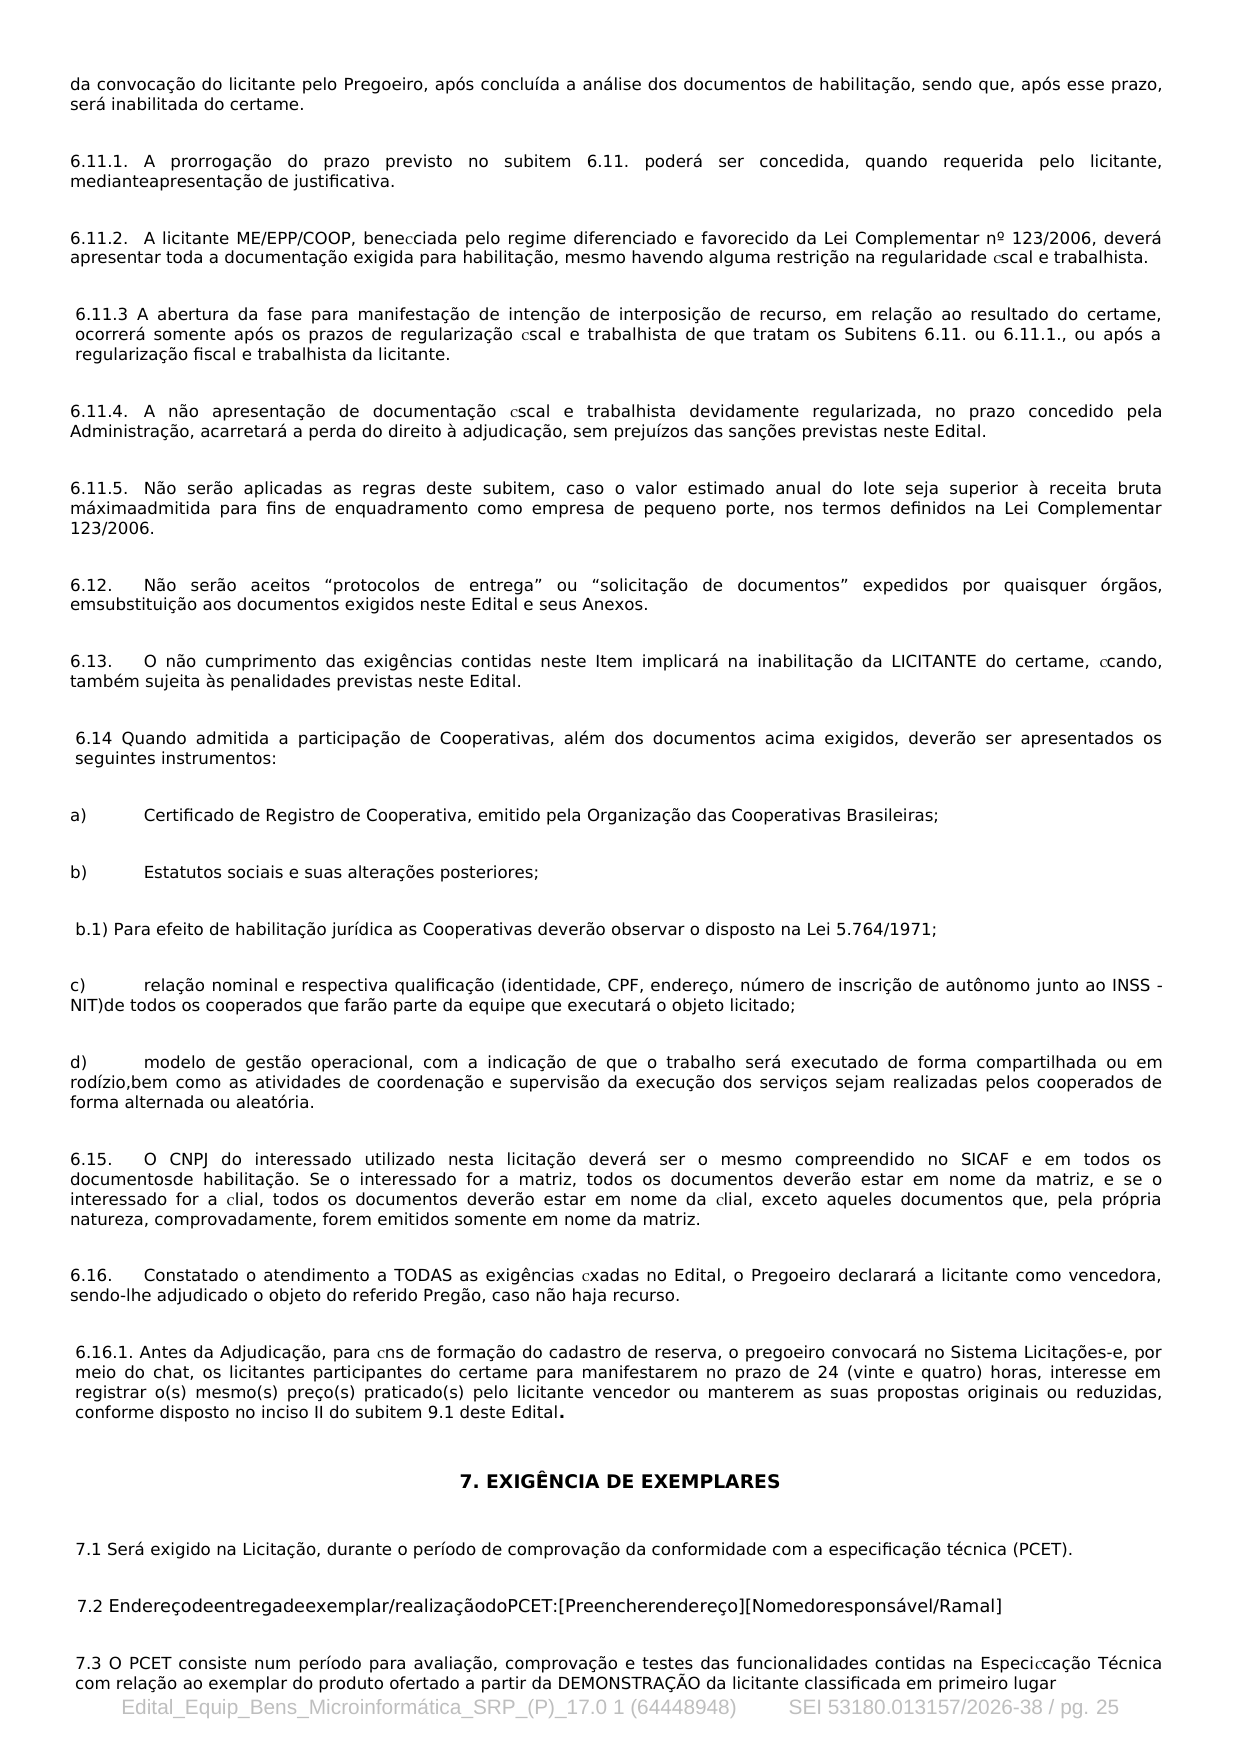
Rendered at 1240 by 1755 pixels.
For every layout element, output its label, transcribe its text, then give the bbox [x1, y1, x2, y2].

list relação nominal e respectiva qualificação (identidade, CPF, endereço, número de inscrição de autônomo junto ao INSS - NIT)de todos os cooperados que farão parte da equipe que executará o objeto licitado; [70, 976, 1164, 1016]
list Estatutos sociais e suas alterações posteriores; [70, 863, 1164, 882]
list O CNPJ do interessado utilizado nesta licitação deverá ser o mesmo compreendido no SICAF e em todos os documentosde habilitação. Se o interessado for a matriz, todos os documentos deverão estar em nome da matriz, e se o interessado for a lial, todos os documentos deverão estar em nome da lial, exceto aqueles documentos que, pela própria natureza, comprovadamente, forem emitidos somente em nome da matriz. [70, 1150, 1164, 1229]
text 6.11.3 A abertura da fase para manifestação de intenção de interposição de recurso, em relação ao resultado do certame, ocorrerá somente após os prazos de regularização scal e trabalhista de que tratam os Subitens 6.11. ou 6.11.1., ou após a regularização fiscal e trabalhista da licitante. [75, 305, 1164, 364]
text b.1) Para efeito de habilitação jurídica as Cooperativas deverão observar o disposto na Lei 5.764/1971; [75, 919, 1164, 939]
text 6.14 Quando admitida a participação de Cooperativas, além dos documentos acima exigidos, deverão ser apresentados os seguintes instrumentos: [75, 729, 1164, 768]
list Certificado de Registro de Cooperativa, emitido pela Organização das Cooperativas Brasileiras; [70, 806, 1164, 825]
list Constatado o atendimento a TODAS as exigências xadas no Edital, o Pregoeiro declarará a licitante como vencedora, sendo-lhe adjudicado o objeto do referido Pregão, caso não haja recurso. [70, 1266, 1164, 1306]
subtitle 7. EXIGÊNCIA DE EXEMPLARES [77, 1471, 1163, 1493]
text 7.3 O PCET consiste num período para avaliação, comprovação e testes das funcionalidades contidas na Especicação Técnica com relação ao exemplar do produto ofertado a partir da DEMONSTRAÇÃO da licitante classificada em primeiro lugar [75, 1654, 1164, 1693]
list Não serão aceitos “protocolos de entrega” ou “solicitação de documentos” expedidos por quaisquer órgãos, emsubstituição aos documentos exigidos neste Edital e seus Anexos. [70, 575, 1164, 615]
list A prorrogação do prazo previsto no subitem 6.11. poderá ser concedida, quando requerida pelo licitante, medianteapresentação de justificativa. [70, 152, 1164, 191]
list O não cumprimento das exigências contidas neste Item implicará na inabilitação da LICITANTE do certame, cando, também sujeita às penalidades previstas neste Edital. [70, 652, 1164, 691]
list A não apresentação de documentação scal e trabalhista devidamente regularizada, no prazo concedido pela Administração, acarretará a perda do direito à adjudicação, sem prejuízos das sanções previstas neste Edital. [70, 402, 1164, 441]
text 7.2 Endereçodeentregadeexemplar/realizaçãodoPCET:[Preencherendereço][Nomedoresponsável/Ramal] [77, 1596, 1169, 1617]
list modelo de gestão operacional, com a indicação de que o trabalho será executado de forma compartilhada ou em rodízio,bem como as atividades de coordenação e supervisão da execução dos serviços sejam realizadas pelos cooperados de forma alternada ou aleatória. [70, 1053, 1164, 1112]
list A licitante ME/EPP/COOP, beneciada pelo regime diferenciado e favorecido da Lei Complementar nº 123/2006, deverá apresentar toda a documentação exigida para habilitação, mesmo havendo alguma restrição na regularidade scal e trabalhista. [70, 228, 1164, 268]
text 7.1 Será exigido na Licitação, durante o período de comprovação da conformidade com a especificação técnica (PCET). [75, 1539, 1164, 1559]
list da convocação do licitante pelo Pregoeiro, após concluída a análise dos documentos de habilitação, sendo que, após esse prazo, será inabilitada do certame. [70, 75, 1164, 114]
text 6.16.1. Antes da Adjudicação, para ns de formação do cadastro de reserva, o pregoeiro convocará no Sistema Licitações-e, por meio do chat, os licitantes participantes do certame para manifestarem no prazo de 24 (vinte e quatro) horas, interesse em registrar o(s) mesmo(s) preço(s) praticado(s) pelo licitante vencedor ou manterem as suas propostas originais ou reduzidas, conforme disposto no inciso II do subitem 9.1 deste Edital. [75, 1343, 1164, 1422]
list Não serão aplicadas as regras deste subitem, caso o valor estimado anual do lote seja superior à receita bruta máximaadmitida para fins de enquadramento como empresa de pequeno porte, nos termos definidos na Lei Complementar 123/2006. [70, 479, 1164, 538]
